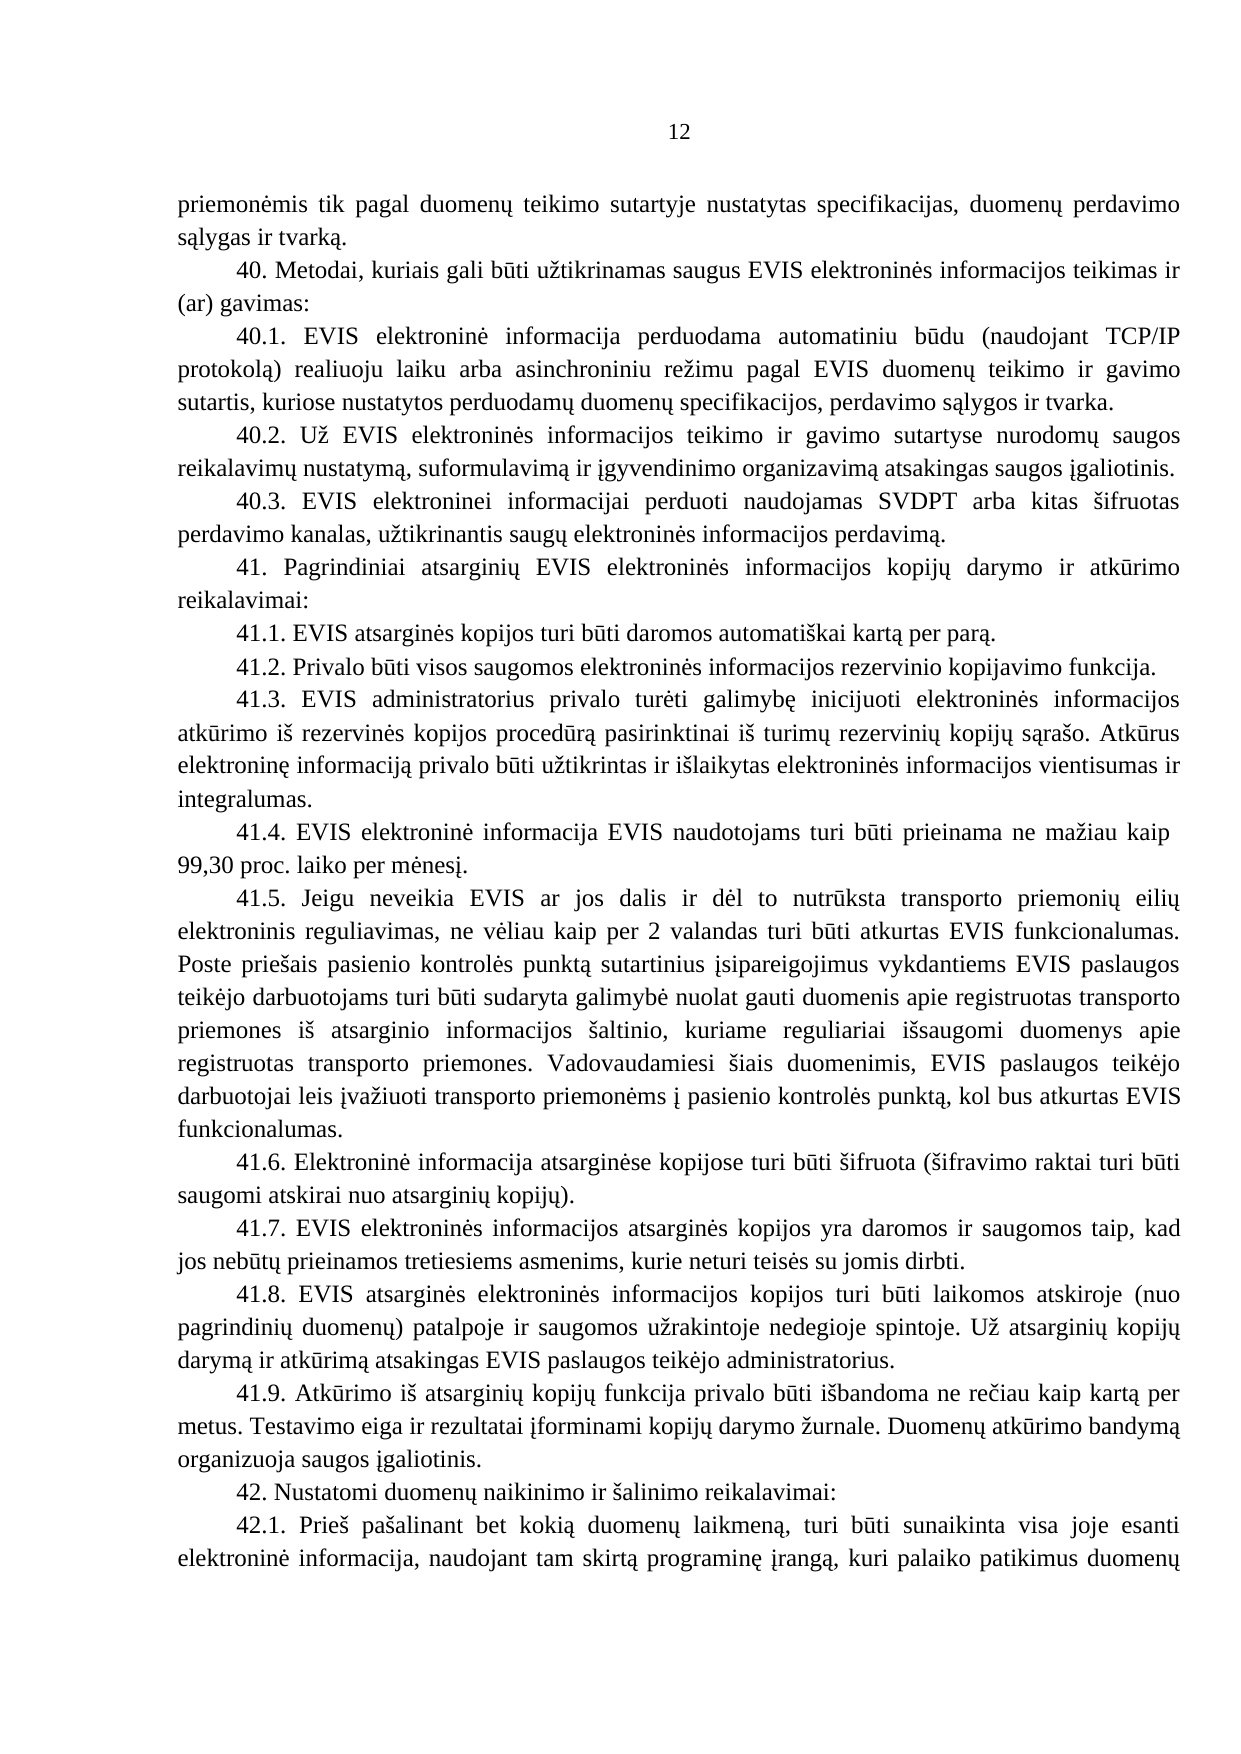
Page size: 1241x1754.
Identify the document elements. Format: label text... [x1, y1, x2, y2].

text 41.7. EVIS elektroninės informacijos atsarginės kopijos yra daromos ir saugomos taip, kad jos nebūtų prieinamos tretiesiems asmenims, kurie neturi teisės su jomis dirbti. [177, 1213, 1181, 1275]
text 41.3. EVIS administratorius privalo turėti galimybę inicijuoti elektroninės informacijos atkūrimo iš rezervinės kopijos procedūrą pasirinktinai iš turimų rezervinių kopijų sąrašo. Atkūrus elektroninę informaciją privalo būti užtikrintas ir išlaikytas elektroninės informacijos vientisumas ir integralumas. [177, 684, 1181, 812]
text 41.1. EVIS atsarginės kopijos turi būti daromos automatiškai kartą per parą. [177, 618, 1181, 647]
text 41.9. Atkūrimo iš atsarginių kopijų funkcija privalo būti išbandoma ne rečiau kaip kartą per metus. Testavimo eiga ir rezultatai įforminami kopijų darymo žurnale. Duomenų atkūrimo bandymą organizuoja saugos įgaliotinis. [177, 1378, 1181, 1473]
text 40. Metodai, kuriais gali būti užtikrinamas saugus EVIS elektroninės informacijos teikimas ir (ar) gavimas: [177, 255, 1181, 317]
text 41. Pagrindiniai atsarginių EVIS elektroninės informacijos kopijų darymo ir atkūrimo reikalavimai: [177, 552, 1181, 614]
text 40.1. EVIS elektroninė informacija perduodama automatiniu būdu (naudojant TCP/IP protokolą) realiuoju laiku arba asinchroniniu režimu pagal EVIS duomenų teikimo ir gavimo sutartis, kuriose nustatytos perduodamų duomenų specifikacijos, perdavimo sąlygos ir tvarka. [177, 321, 1181, 416]
text 41.8. EVIS atsarginės elektroninės informacijos kopijos turi būti laikomos atskiroje (nuo pagrindinių duomenų) patalpoje ir saugomos užrakintoje nedegioje spintoje. Už atsarginių kopijų darymą ir atkūrimą atsakingas EVIS paslaugos teikėjo administratorius. [177, 1279, 1181, 1374]
text 40.3. EVIS elektroninei informacijai perduoti naudojamas SVDPT arba kitas šifruotas perdavimo kanalas, užtikrinantis saugų elektroninės informacijos perdavimą. [177, 486, 1181, 548]
text 40.2. Už EVIS elektroninės informacijos teikimo ir gavimo sutartyse nurodomų saugos reikalavimų nustatymą, suformulavimą ir įgyvendinimo organizavimą atsakingas saugos įgaliotinis. [177, 420, 1181, 482]
text 41.4. EVIS elektroninė informacija EVIS naudotojams turi būti prieinama ne mažiau kaip 99,30 proc. laiko per mėnesį. [177, 817, 1181, 878]
text 42. Nustatomi duomenų naikinimo ir šalinimo reikalavimai: [177, 1477, 1181, 1506]
text 42.1. Prieš pašalinant bet kokią duomenų laikmeną, turi būti sunaikinta visa joje esanti elektroninė informacija, naudojant tam skirtą programinę įrangą, kuri palaiko patikimus duomenų [177, 1510, 1181, 1572]
text 41.5. Jeigu neveikia EVIS ar jos dalis ir dėl to nutrūksta transporto priemonių eilių elektroninis reguliavimas, ne vėliau kaip per 2 valandas turi būti atkurtas EVIS funkcionalumas. Poste priešais pasienio kontrolės punktą sutartinius įsipareigojimus vykdantiems EVIS paslaugos teikėjo darbuotojams turi būti sudaryta galimybė nuolat gauti duomenis apie registruotas transporto priemones iš atsarginio informacijos šaltinio, kuriame reguliariai išsaugomi duomenys apie registruotas transporto priemones. Vadovaudamiesi šiais duomenimis, EVIS paslaugos teikėjo darbuotojai leis įvažiuoti transporto priemonėms į pasienio kontrolės punktą, kol bus atkurtas EVIS funkcionalumas. [177, 883, 1181, 1143]
text 41.6. Elektroninė informacija atsarginėse kopijose turi būti šifruota (šifravimo raktai turi būti saugomi atskirai nuo atsarginių kopijų). [177, 1147, 1181, 1209]
text 41.2. Privalo būti visos saugomos elektroninės informacijos rezervinio kopijavimo funkcija. [177, 652, 1181, 680]
text priemonėmis tik pagal duomenų teikimo sutartyje nustatytas specifikacijas, duomenų perdavimo sąlygas ir tvarką. [177, 189, 1181, 251]
